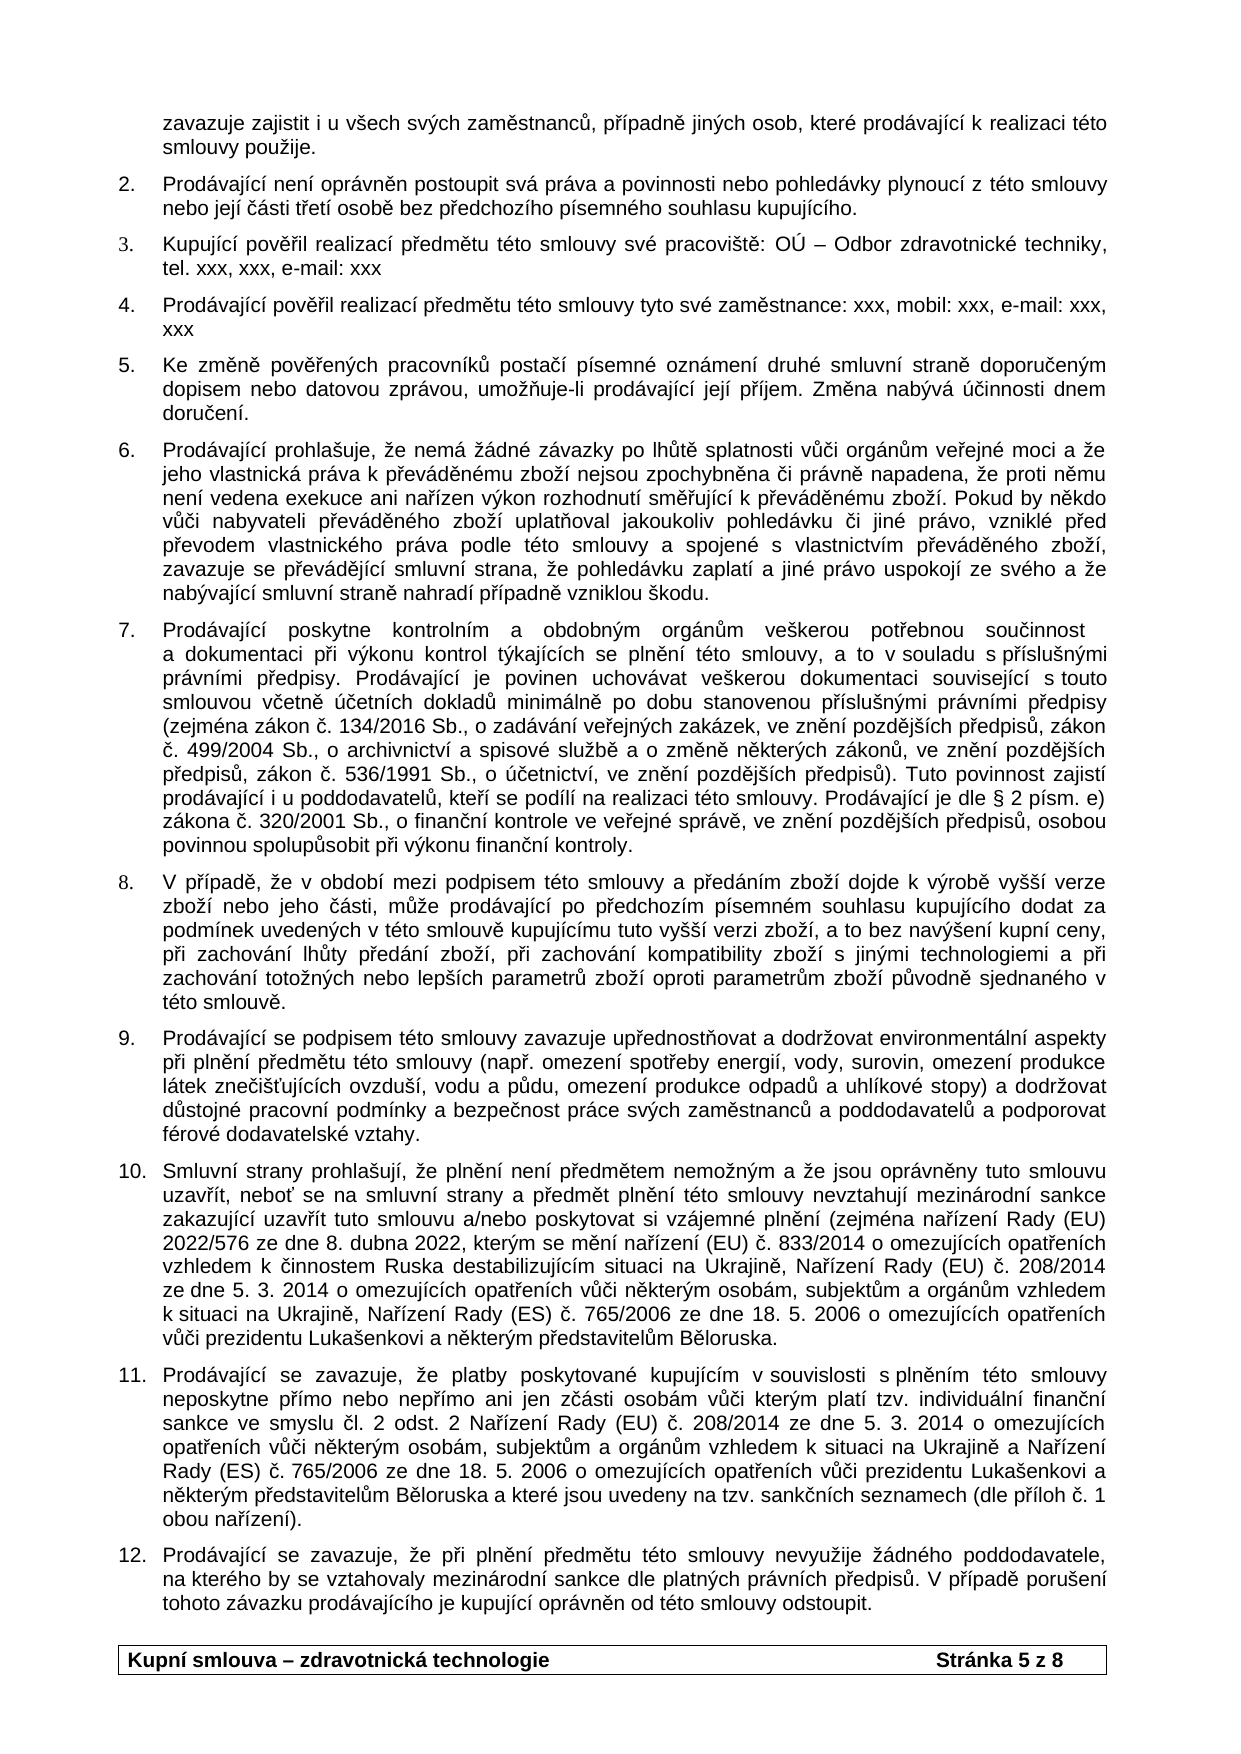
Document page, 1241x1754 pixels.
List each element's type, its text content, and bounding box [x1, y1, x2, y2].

list Ke změně pověřených pracovníků postačí písemné oznámení druhé smluvní straně doporučeným dopisem nebo datovou zprávou, umožňuje-li prodávající její příjem. Změna nabývá účinnosti dnem doručení. [118, 353, 1107, 425]
list zavazuje zajistit i u všech svých zaměstnanců, případně jiných osob, které prodávající k realizaci této smlouvy použije. [118, 111, 1107, 159]
list V případě, že v období mezi podpisem této smlouvy a předáním zboží dojde k výrobě vyšší verze zboží nebo jeho části, může prodávající po předchozím písemném souhlasu kupujícího dodat za podmínek uvedených v této smlouvě kupujícímu tuto vyšší verzi zboží, a to bez navýšení kupní ceny, při zachování lhůty předání zboží, při zachování kompatibility zboží s jinými technologiemi a při zachování totožných nebo lepších parametrů zboží oproti parametrům zboží původně sjednaného v této smlouvě. [118, 870, 1107, 1014]
list Kupující pověřil realizací předmětu této smlouvy své pracoviště: OÚ – Odbor zdravotnické techniky, tel. xxx, xxx, e-mail: xxx [118, 232, 1107, 280]
list Smluvní strany prohlašují, že plnění není předmětem nemožným a že jsou oprávněny tuto smlouvu uzavřít, neboť se na smluvní strany a předmět plnění této smlouvy nevztahují mezinárodní sankce zakazující uzavřít tuto smlouvu a/nebo poskytovat si vzájemné plnění (zejména nařízení Rady (EU) 2022/576 ze dne 8. dubna 2022, kterým se mění nařízení (EU) č. 833/2014 o omezujících opatřeních vzhledem k činnostem Ruska destabilizujícím situaci na Ukrajině, Nařízení Rady (EU) č. 208/2014 ze dne 5. 3. 2014 o omezujících opatřeních vůči některým osobám, subjektům a orgánům vzhledem k situaci na Ukrajině, Nařízení Rady (ES) č. 765/2006 ze dne 18. 5. 2006 o omezujících opatřeních vůči prezidentu Lukašenkovi a některým představitelům Běloruska. [118, 1158, 1107, 1350]
list Prodávající se zavazuje, že platby poskytované kupujícím v souvislosti s plněním této smlouvy neposkytne přímo nebo nepřímo ani jen zčásti osobám vůči kterým platí tzv. individuální finanční sankce ve smyslu čl. 2 odst. 2 Nařízení Rady (EU) č. 208/2014 ze dne 5. 3. 2014 o omezujících opatřeních vůči některým osobám, subjektům a orgánům vzhledem k situaci na Ukrajině a Nařízení Rady (ES) č. 765/2006 ze dne 18. 5. 2006 o omezujících opatřeních vůči prezidentu Lukašenkovi a některým představitelům Běloruska a které jsou uvedeny na tzv. sankčních seznamech (dle příloh č. 1 obou nařízení). [118, 1363, 1107, 1530]
list Prodávající se podpisem této smlouvy zavazuje upřednostňovat a dodržovat environmentální aspekty při plnění předmětu této smlouvy (např. omezení spotřeby energií, vody, surovin, omezení produkce látek znečišťujících ovzduší, vodu a půdu, omezení produkce odpadů a uhlíkové stopy) a dodržovat důstojné pracovní podmínky a bezpečnost práce svých zaměstnanců a poddodavatelů a podporovat férové dodavatelské vztahy. [118, 1026, 1107, 1146]
list Prodávající se zavazuje, že při plnění předmětu této smlouvy nevyužije žádného poddodavatele, na kterého by se vztahovaly mezinárodní sankce dle platných právních předpisů. V případě porušení tohoto závazku prodávajícího je kupující oprávněn od této smlouvy odstoupit. [118, 1543, 1107, 1615]
list Prodávající pověřil realizací předmětu této smlouvy tyto své zaměstnance: xxx, mobil: xxx, e-mail: xxx, xxx [118, 293, 1107, 341]
list Prodávající není oprávněn postoupit svá práva a povinnosti nebo pohledávky plynoucí z této smlouvy nebo její části třetí osobě bez předchozího písemného souhlasu kupujícího. [118, 172, 1107, 219]
list Prodávající poskytne kontrolním a obdobným orgánům veškerou potřebnou součinnost a dokumentaci při výkonu kontrol týkajících se plnění této smlouvy, a to v souladu s příslušnými právními předpisy. Prodávající je povinen uchovávat veškerou dokumentaci související s touto smlouvou včetně účetních dokladů minimálně po dobu stanovenou příslušnými právními předpisy (zejména zákon č. 134/2016 Sb., o zadávání veřejných zakázek, ve znění pozdějších předpisů, zákon č. 499/2004 Sb., o archivnictví a spisové službě a o změně některých zákonů, ve znění pozdějších předpisů, zákon č. 536/1991 Sb., o účetnictví, ve znění pozdějších předpisů). Tuto povinnost zajistí prodávající i u poddodavatelů, kteří se podílí na realizaci této smlouvy. Prodávající je dle § 2 písm. e) zákona č. 320/2001 Sb., o finanční kontrole ve veřejné správě, ve znění pozdějších předpisů, osobou povinnou spolupůsobit při výkonu finanční kontroly. [118, 618, 1107, 857]
list Prodávající prohlašuje, že nemá žádné závazky po lhůtě splatnosti vůči orgánům veřejné moci a že jeho vlastnická práva k převáděnému zboží nejsou zpochybněna či právně napadena, že proti němu není vedena exekuce ani nařízen výkon rozhodnutí směřující k převáděnému zboží. Pokud by někdo vůči nabyvateli převáděného zboží uplatňoval jakoukoliv pohledávku či jiné právo, vzniklé před převodem vlastnického práva podle této smlouvy a spojené s vlastnictvím převáděného zboží, zavazuje se převádějící smluvní strana, že pohledávku zaplatí a jiné právo uspokojí ze svého a že nabývající smluvní straně nahradí případně vzniklou škodu. [118, 437, 1107, 605]
